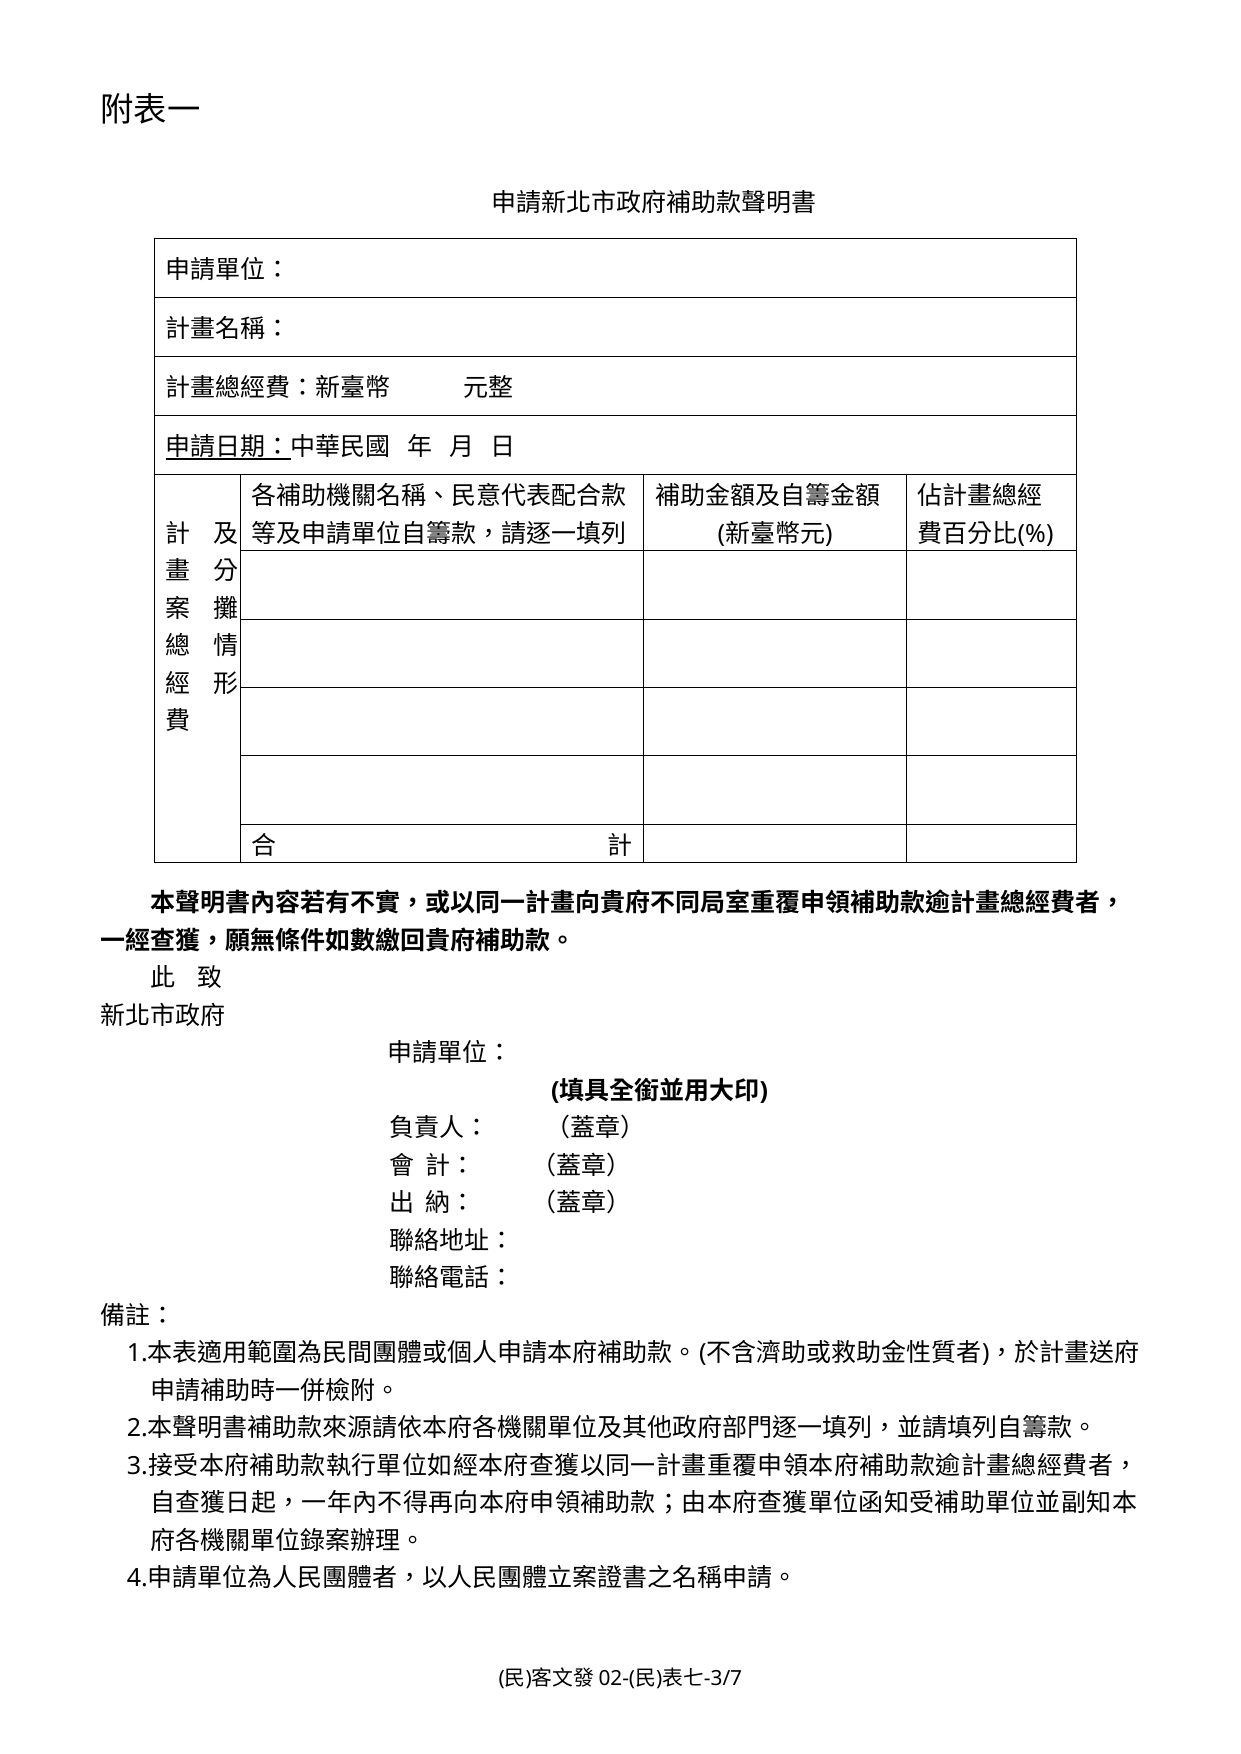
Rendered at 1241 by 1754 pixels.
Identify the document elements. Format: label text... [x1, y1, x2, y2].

table_cell 合 計 [241, 825, 643, 862]
table_cell [907, 825, 1076, 862]
text 申請單位： [100, 1032, 1140, 1069]
table_cell 補助金額及自籌金額 (新臺幣元) [644, 475, 906, 550]
table_cell 計畫名稱： [155, 298, 1076, 356]
table_cell [644, 551, 906, 618]
table_cell 佔計畫總經費百分比(%) [907, 475, 1076, 550]
table_cell [644, 620, 906, 687]
table_cell [644, 756, 906, 824]
table_cell 申請日期：中華民國 年 月 日 [155, 416, 1076, 474]
text 此 致 [100, 957, 1140, 994]
text 1.本表適用範圍為民間團體或個人申請本府補助款。(不含濟助或救助金性質者)，於計畫送府申請補助時一併檢附。 [127, 1332, 1140, 1407]
text 3.接受本府補助款執行單位如經本府查獲以同一計畫重覆申領本府補助款逾計畫總經費者，自查獲日起，一年內不得再向本府申領補助款；由本府查獲單位函知受補助單位並副知本府各機關單位錄案辦理。 [127, 1444, 1140, 1557]
table_cell [241, 756, 643, 824]
text 2.本聲明書補助款來源請依本府各機關單位及其他政府部門逐一填列，並請填列自籌款。 [127, 1407, 1140, 1444]
text 聯絡地址： [389, 1219, 1140, 1257]
text 會 計： （蓋章） [389, 1144, 1140, 1182]
text 申請新北市政府補助款聲明書 [100, 181, 1140, 219]
text (填具全銜並用大印) [100, 1069, 1140, 1107]
text 出 納： （蓋章） [389, 1182, 1140, 1219]
table_cell [907, 551, 1076, 618]
table_cell 及分攤情形 [202, 475, 240, 862]
table_cell [241, 688, 643, 755]
text 聯絡電話： [389, 1257, 1140, 1294]
text 附表一 [100, 69, 1140, 144]
table_cell 計畫案總經費 [155, 475, 202, 862]
table_cell [241, 551, 643, 618]
table_cell [644, 688, 906, 755]
text 負責人： （蓋章） [389, 1107, 1140, 1144]
table_cell 各補助機關名稱、民意代表配合款等及申請單位自籌款，請逐一填列 [241, 475, 643, 550]
text 本聲明書內容若有不實，或以同一計畫向貴府不同局室重覆申領補助款逾計畫總經費者，一經查獲，願無條件如數繳回貴府補助款。 [100, 882, 1140, 957]
text 4.申請單位為人民團體者，以人民團體立案證書之名稱申請。 [127, 1557, 1140, 1594]
table_cell [907, 688, 1076, 755]
table_cell [907, 620, 1076, 687]
text 新北市政府 [100, 994, 1140, 1032]
table_cell 計畫總經費：新臺幣 元整 [155, 357, 1076, 415]
table_cell [644, 825, 906, 862]
table_cell [907, 756, 1076, 824]
text 備註： [100, 1294, 1140, 1332]
table_cell [241, 620, 643, 687]
table_header 申請單位： [155, 239, 1076, 297]
